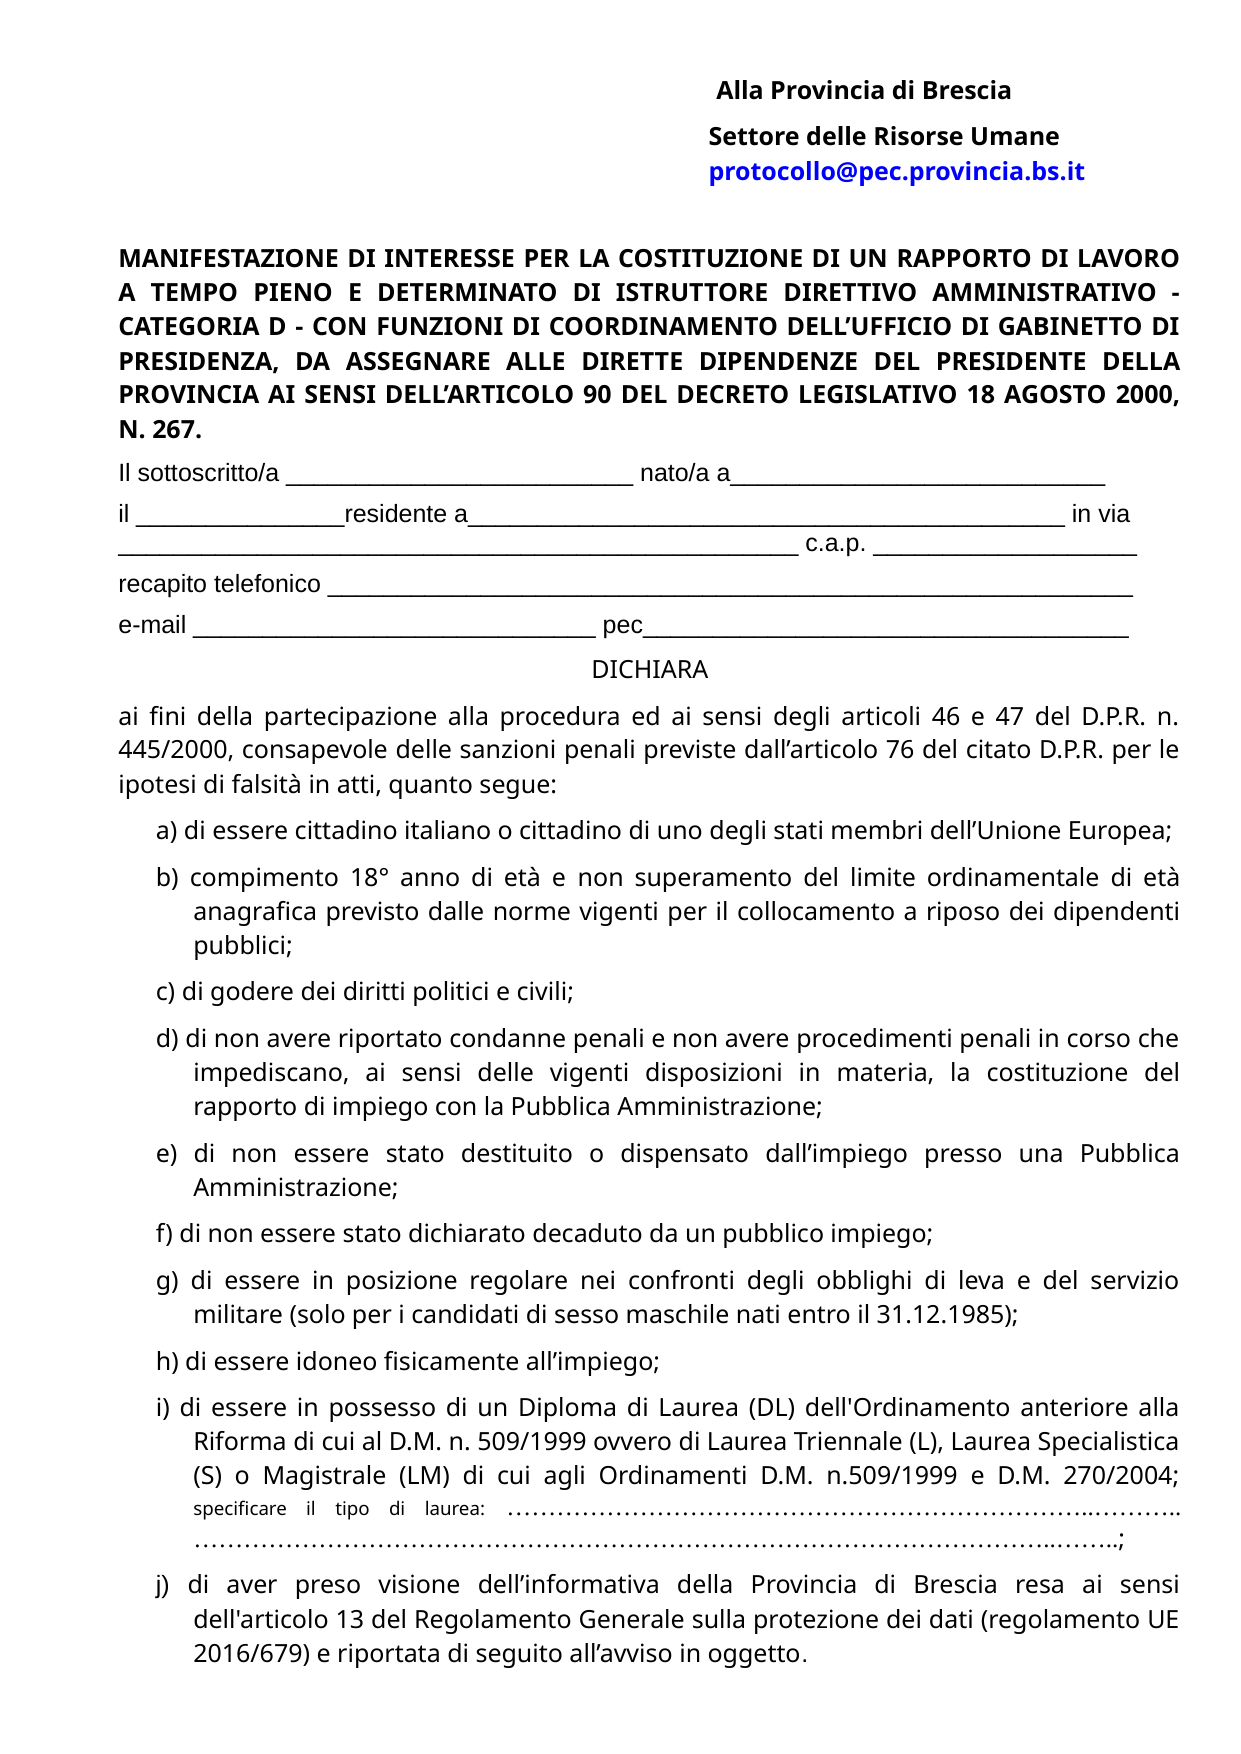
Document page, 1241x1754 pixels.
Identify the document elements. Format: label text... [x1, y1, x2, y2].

text MANIFESTAZIONE DI INTERESSE PER LA COSTITUZIONE DI UN RAPPORTO DI LAVORO A TEMPO PIENO E DETERMINATO DI ISTRUTTORE DIRETTIVO AMMINISTRATIVO - CATEGORIA D - CON FUNZIONI DI COORDINAMENTO DELL’UFFICIO DI GABINETTO DI PRESIDENZA, DA ASSEGNARE ALLE DIRETTE DIPENDENZE DEL PRESIDENTE DELLA PROVINCIA AI SENSI DELL’ARTICOLO 90 DEL DECRETO LEGISLATIVO 18 AGOSTO 2000, N. 267. [118, 241, 1181, 445]
text c) di godere dei diritti politici e civili; [156, 974, 1181, 1008]
text g) di essere in posizione regolare nei confronti degli obblighi di leva e del servizio militare (solo per i candidati di sesso maschile nati entro il 31.12.1985); [156, 1262, 1181, 1331]
text recapito telefonico __________________________________________________________ [118, 569, 1181, 598]
text d) di non avere riportato condanne penali e non avere procedimenti penali in corso che impediscano, ai sensi delle vigenti disposizioni in materia, la costituzione del rapporto di impiego con la Pubblica Amministrazione; [156, 1021, 1181, 1123]
text e-mail _____________________________ pec___________________________________ [118, 610, 1181, 639]
text h) di essere idoneo fisicamente all’impiego; [156, 1343, 1181, 1377]
text ai fini della partecipazione alla procedura ed ai sensi degli articoli 46 e 47 del D.P.R. n. 445/2000, consapevole delle sanzioni penali previste dall’articolo 76 del citato D.P.R. per le ipotesi di falsità in atti, quanto segue: [118, 698, 1181, 800]
text j) di aver preso visione dell’informativa della Provincia di Brescia resa ai sensi dell'articolo 13 del Regolamento Generale sulla protezione dei dati (regolamento UE 2016/679) e riportata di seguito all’avviso in oggetto. [156, 1567, 1181, 1669]
text b) compimento 18° anno di età e non superamento del limite ordinamentale di età anagrafica previsto dalle norme vigenti per il collocamento a riposo dei dipendenti pubblici; [156, 859, 1181, 962]
text Il sottoscritto/a _________________________ nato/a a___________________________ [118, 458, 1181, 487]
text il _______________residente a___________________________________________ in via _________________________________________________ c.a.p. ___________________ [118, 499, 1181, 557]
text Alla Provincia di Brescia [123, 72, 1181, 107]
text f) di non essere stato dichiarato decaduto da un pubblico impiego; [156, 1216, 1181, 1250]
text a) di essere cittadino italiano o cittadino di uno degli stati membri dell’Unione Europea; [156, 813, 1181, 847]
text e) di non essere stato destituito o dispensato dall’impiego presso una Pubblica Amministrazione; [156, 1135, 1181, 1203]
text i) di essere in possesso di un Diploma di Laurea (DL) dell'Ordinamento anteriore alla Riforma di cui al D.M. n. 509/1999 ovvero di Laurea Triennale (L), Laurea Specialistica (S) o Magistrale (LM) di cui agli Ordinamenti D.M. n.509/1999 e D.M. 270/2004; specificare il tipo di laurea: ……………………………………………………………..………..…………………………………………………………………………………………..……..; [156, 1390, 1181, 1555]
text Settore delle Risorse Umane protocollo@pec.provincia.bs.it [634, 119, 1181, 187]
text DICHIARA [118, 652, 1181, 686]
